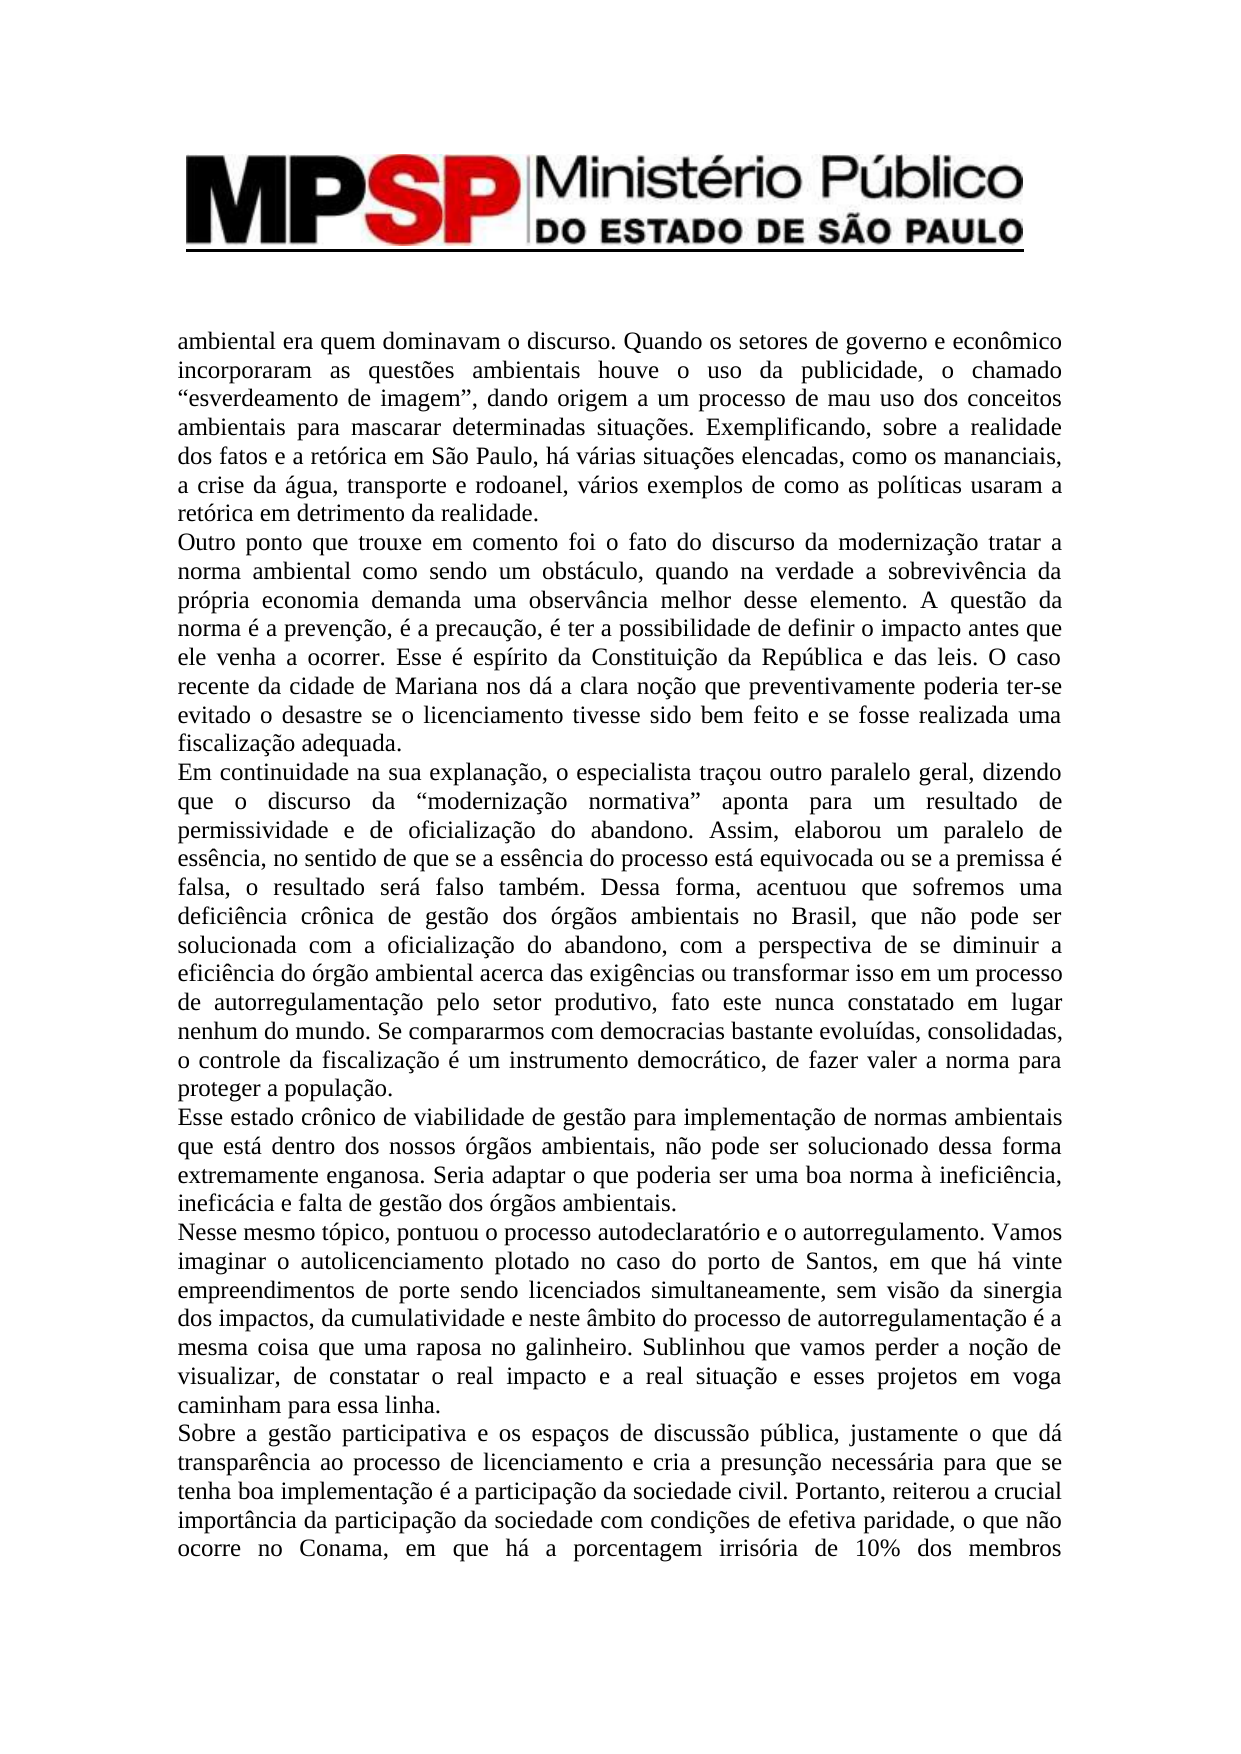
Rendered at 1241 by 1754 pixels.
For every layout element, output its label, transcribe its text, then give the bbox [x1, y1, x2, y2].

text Nesse mesmo tópico, pontuou o processo autodeclaratório e o autorregulamento. Vamos imaginar o autolicenciamento plotado no caso do porto de Santos, em que há vinte empreendimentos de porte sendo licenciados simultaneamente, sem visão da sinergia dos impactos, da cumulatividade e neste âmbito do processo de autorregulamentação é a mesma coisa que uma raposa no galinheiro. Sublinhou que vamos perder a noção de visualizar, de constatar o real impacto e a real situação e esses projetos em voga caminham para essa linha. [177, 1217, 1063, 1418]
text Sobre a gestão participativa e os espaços de discussão pública, justamente o que dá transparência ao processo de licenciamento e cria a presunção necessária para que se tenha boa implementação é a participação da sociedade civil. Portanto, reiterou a crucial importância da participação da sociedade com condições de efetiva paridade, o que não ocorre no Conama, em que há a porcentagem irrisória de 10% dos membros [177, 1418, 1063, 1562]
text Outro ponto que trouxe em comento foi o fato do discurso da modernização tratar a norma ambiental como sendo um obstáculo, quando na verdade a sobrevivência da própria economia demanda uma observância melhor desse elemento. A questão da norma é a prevenção, é a precaução, é ter a possibilidade de definir o impacto antes que ele venha a ocorrer. Esse é espírito da Constituição da República e das leis. O caso recente da cidade de Mariana nos dá a clara noção que preventivamente poderia ter-se evitado o desastre se o licenciamento tivesse sido bem feito e se fosse realizada uma fiscalização adequada. [177, 527, 1063, 757]
text ambiental era quem dominavam o discurso. Quando os setores de governo e econômico incorporaram as questões ambientais houve o uso da publicidade, o chamado “esverdeamento de imagem”, dando origem a um processo de mau uso dos conceitos ambientais para mascarar determinadas situações. Exemplificando, sobre a realidade dos fatos e a retórica em São Paulo, há várias situações elencadas, como os mananciais, a crise da água, transporte e rodoanel, vários exemplos de como as políticas usaram a retórica em detrimento da realidade. [177, 326, 1063, 527]
text Em continuidade na sua explanação, o especialista traçou outro paralelo geral, dizendo que o discurso da “modernização normativa” aponta para um resultado de permissividade e de oficialização do abandono. Assim, elaborou um paralelo de essência, no sentido de que se a essência do processo está equivocada ou se a premissa é falsa, o resultado será falso também. Dessa forma, acentuou que sofremos uma deficiência crônica de gestão dos órgãos ambientais no Brasil, que não pode ser solucionada com a oficialização do abandono, com a perspectiva de se diminuir a eficiência do órgão ambiental acerca das exigências ou transformar isso em um processo de autorregulamentação pelo setor produtivo, fato este nunca constatado em lugar nenhum do mundo. Se compararmos com democracias bastante evoluídas, consolidadas, o controle da fiscalização é um instrumento democrático, de fazer valer a norma para proteger a população. [177, 757, 1063, 1102]
text Esse estado crônico de viabilidade de gestão para implementação de normas ambientais que está dentro dos nossos órgãos ambientais, não pode ser solucionado dessa forma extremamente enganosa. Seria adaptar o que poderia ser uma boa norma à ineficiência, ineficácia e falta de gestão dos órgãos ambientais. [177, 1102, 1063, 1217]
picture [186, 154, 1023, 246]
